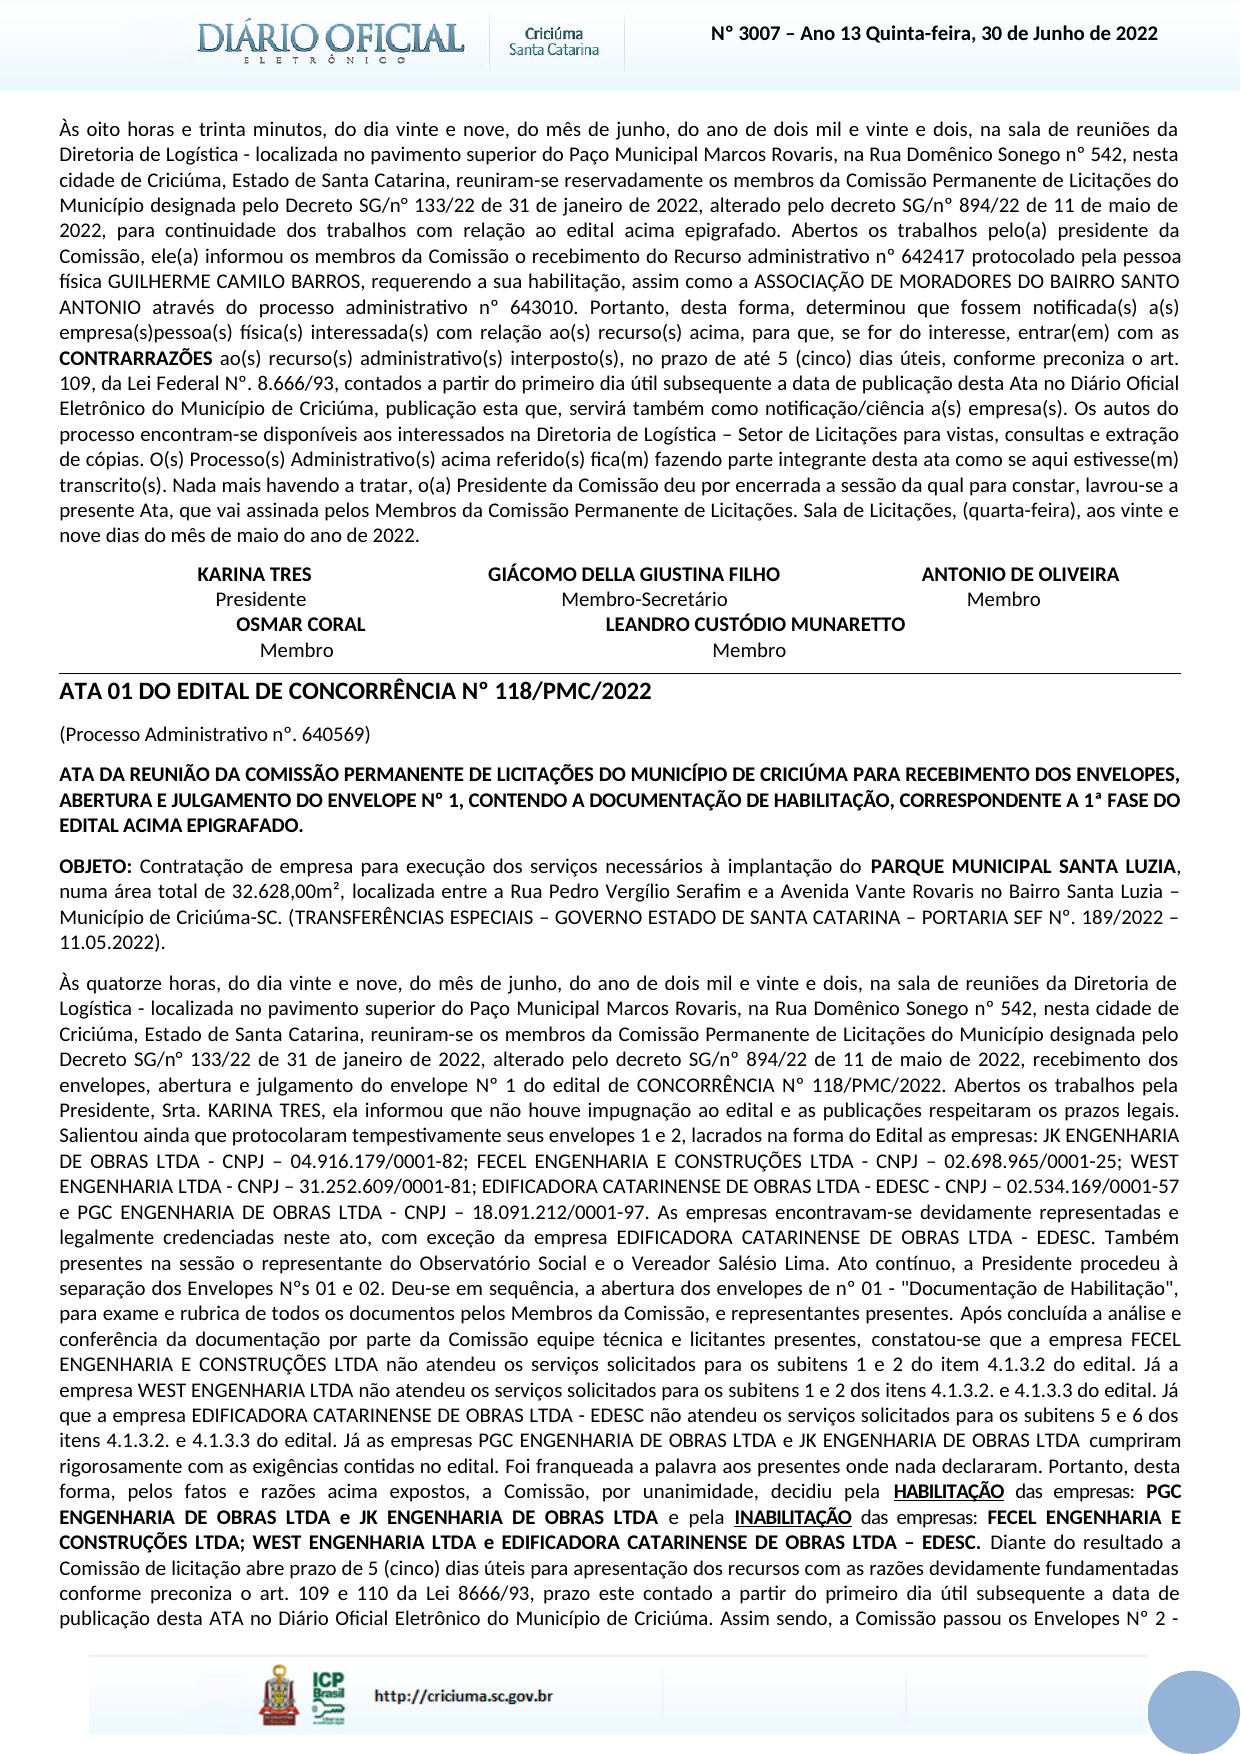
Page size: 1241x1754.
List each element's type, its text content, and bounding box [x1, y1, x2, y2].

text OBJETO: Contratação de empresa para execução dos serviços necessários à implantação do PARQUE MUNICIPAL SANTA LUZIA, numa área total de 32.628,00m², localizada entre a Rua Pedro Vergílio Serafim e a Avenida Vante Rovaris no Bairro Santa Luzia – Município de Criciúma-SC. (TRANSFERÊNCIAS ESPECIAIS – GOVERNO ESTADO DE SANTA CATARINA – PORTARIA SEF Nº. 189/2022 – 11.05.2022). [59, 853, 1181, 955]
text KARINA TRES GIÁCOMO DELLA GIUSTINA FILHO ANTONIO DE OLIVEIRA [89, 561, 1181, 586]
text OSMAR CORAL LEANDRO CUSTÓDIO MUNARETTO [162, 612, 1181, 637]
text ATA 01 DO EDITAL DE CONCORRÊNCIA Nº 118/PMC/2022 [59, 675, 1181, 706]
text Membro Membro [162, 637, 1181, 662]
text Às quatorze horas, do dia vinte e nove, do mês de junho, do ano de dois mil e vinte e dois, na sala de reuniões da Diretoria de Logística - localizada no pavimento superior do Paço Municipal Marcos Rovaris, na Rua Domênico Sonego nº 542, nesta cidade de Criciúma, Estado de Santa Catarina, reuniram-se os membros da Comissão Permanente de Licitações do Município designada pelo Decreto SG/n° 133/22 de 31 de janeiro de 2022, alterado pelo decreto SG/nº 894/22 de 11 de maio de 2022, recebimento dos envelopes, abertura e julgamento do envelope Nº 1 do edital de CONCORRÊNCIA Nº 118/PMC/2022. Abertos os trabalhos pela Presidente, Srta. KARINA TRES, ela informou que não houve impugnação ao edital e as publicações respeitaram os prazos legais. Salientou ainda que protocolaram tempestivamente seus envelopes 1 e 2, lacrados na forma do Edital as empresas: JK ENGENHARIA DE OBRAS LTDA - CNPJ – 04.916.179/0001-82; FECEL ENGENHARIA E CONSTRUÇÕES LTDA - CNPJ – 02.698.965/0001-25; WEST ENGENHARIA LTDA - CNPJ – 31.252.609/0001-81; EDIFICADORA CATARINENSE DE OBRAS LTDA - EDESC - CNPJ – 02.534.169/0001-57 e PGC ENGENHARIA DE OBRAS LTDA - CNPJ – 18.091.212/0001-97. As empresas encontravam-se devidamente representadas e legalmente credenciadas neste ato, com exceção da empresa EDIFICADORA CATARINENSE DE OBRAS LTDA - EDESC. Também presentes na sessão o representante do Observatório Social e o Vereador Salésio Lima. Ato contínuo, a Presidente procedeu à separação dos Envelopes Nºs 01 e 02. Deu-se em sequência, a abertura dos envelopes de nº 01 - "Documentação de Habilitação", para exame e rubrica de todos os documentos pelos Membros da Comissão, e representantes presentes. Após concluída a análise e conferência da documentação por parte da Comissão equipe técnica e licitantes presentes, constatou-se que a empresa FECEL ENGENHARIA E CONSTRUÇÕES LTDA não atendeu os serviços solicitados para os subitens 1 e 2 do item 4.1.3.2 do edital. Já a empresa WEST ENGENHARIA LTDA não atendeu os serviços solicitados para os subitens 1 e 2 dos itens 4.1.3.2. e 4.1.3.3 do edital. Já que a empresa EDIFICADORA CATARINENSE DE OBRAS LTDA - EDESC não atendeu os serviços solicitados para os subitens 5 e 6 dos itens 4.1.3.2. e 4.1.3.3 do edital. Já as empresas PGC ENGENHARIA DE OBRAS LTDA e JK ENGENHARIA DE OBRAS LTDA cumpriram rigorosamente com as exigências contidas no edital. Foi franqueada a palavra aos presentes onde nada declararam. Portanto, desta forma, pelos fatos e razões acima expostos, a Comissão, por unanimidade, decidiu pela HABILITAÇÃO das empresas: PGC ENGENHARIA DE OBRAS LTDA e JK ENGENHARIA DE OBRAS LTDA e pela INABILITAÇÃO das empresas: FECEL ENGENHARIA E CONSTRUÇÕES LTDA; WEST ENGENHARIA LTDA e EDIFICADORA CATARINENSE DE OBRAS LTDA – EDESC. Diante do resultado a Comissão de licitação abre prazo de 5 (cinco) dias úteis para apresentação dos recursos com as razões devidamente fundamentadas conforme preconiza o art. 109 e 110 da Lei 8666/93, prazo este contado a partir do primeiro dia útil subsequente a data de publicação desta ATA no Diário Oficial Eletrônico do Município de Criciúma. Assim sendo, a Comissão passou os Envelopes Nº 2 [59, 970, 1181, 1631]
text (Processo Administrativo nº. 640569) [59, 721, 1181, 746]
text ATA DA REUNIÃO DA COMISSÃO PERMANENTE DE LICITAÇÕES DO MUNICÍPIO DE CRICIÚMA PARA RECEBIMENTO DOS ENVELOPES, ABERTURA E JULGAMENTO DO ENVELOPE Nº 1, CONTENDO A DOCUMENTAÇÃO DE HABILITAÇÃO, CORRESPONDENTE A 1ª FASE DO EDITAL ACIMA EPIGRAFADO. [59, 762, 1181, 838]
text Presidente Membro-Secretário Membro [89, 586, 1181, 612]
text Às oito horas e trinta minutos, do dia vinte e nove, do mês de junho, do ano de dois mil e vinte e dois, na sala de reuniões da Diretoria de Logística - localizada no pavimento superior do Paço Municipal Marcos Rovaris, na Rua Domênico Sonego nº 542, nesta cidade de Criciúma, Estado de Santa Catarina, reuniram-se reservadamente os membros da Comissão Permanente de Licitações do Município designada pelo Decreto SG/n° 133/22 de 31 de janeiro de 2022, alterado pelo decreto SG/nº 894/22 de 11 de maio de 2022, para continuidade dos trabalhos com relação ao edital acima epigrafado. Abertos os trabalhos pelo(a) presidente da Comissão, ele(a) informou os membros da Comissão o recebimento do Recurso administrativo nº 642417 protocolado pela pessoa física GUILHERME CAMILO BARROS, requerendo a sua habilitação, assim como a ASSOCIAÇÃO DE MORADORES DO BAIRRO SANTO ANTONIO através do processo administrativo nº 643010. Portanto, desta forma, determinou que fossem notificada(s) a(s) empresa(s)pessoa(s) física(s) interessada(s) com relação ao(s) recurso(s) acima, para que, se for do interesse, entrar(em) com as CONTRARRAZÕES ao(s) recurso(s) administrativo(s) interposto(s), no prazo de até 5 (cinco) dias úteis, conforme preconiza o art. 109, da Lei Federal Nº. 8.666/93, contados a partir do primeiro dia útil subsequente a data de publicação desta Ata no Diário Oficial Eletrônico do Município de Criciúma, publicação esta que, servirá também como notificação/ciência a(s) empresa(s). Os autos do processo encontram-se disponíveis aos interessados na Diretoria de Logística – Setor de Licitações para vistas, consultas e extração de cópias. O(s) Processo(s) Administrativo(s) acima referido(s) fica(m) fazendo parte integrante desta ata como se aqui estivesse(m) transcrito(s). Nada mais havendo a tratar, o(a) Presidente da Comissão deu por encerrada a sessão da qual para constar, lavrou-se a presente Ata, que vai assinada pelos Membros da Comissão Permanente de Licitações. Sala de Licitações, (quarta-feira), aos vinte e nove dias do mês de maio do ano de 2022. [59, 116, 1182, 548]
